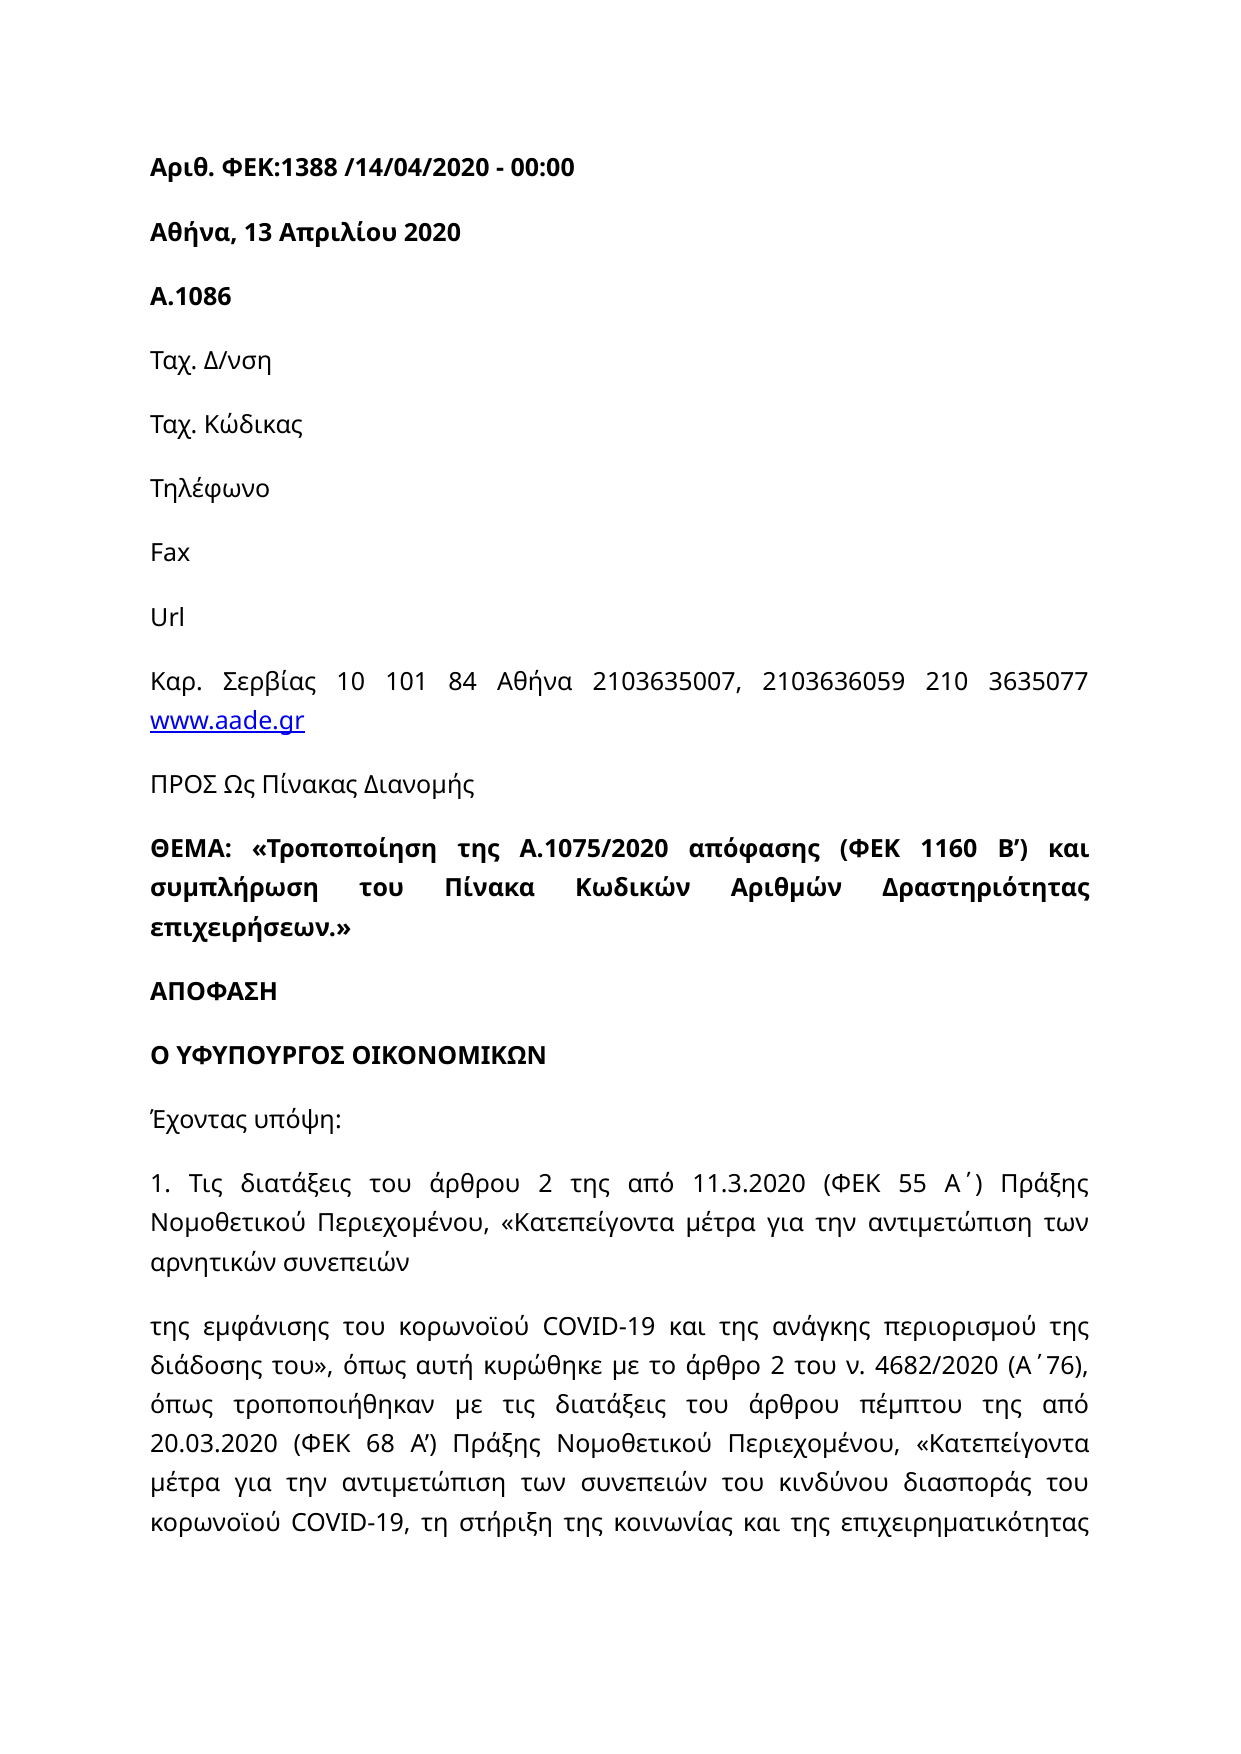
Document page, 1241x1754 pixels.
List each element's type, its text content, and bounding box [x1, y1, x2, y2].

text ΑΠΟΦΑΣΗ [150, 973, 1090, 1007]
text Αριθ. ΦΕΚ:1388 /14/04/2020 - 00:00 [150, 150, 1090, 184]
text Έχοντας υπόψη: [150, 1102, 1090, 1136]
text της εμφάνισης του κορωνοϊού COVID-19 και της ανάγκης περιορισμού της διάδοσης του», όπως αυτή κυρώθηκε με το άρθρο 2 του ν. 4682/2020 (Α΄76), όπως τροποποιήθηκαν με τις διατάξεις του άρθρου πέμπτου της από 20.03.2020 (ΦΕΚ 68 Α’) Πράξης Νομοθετικού Περιεχομένου, «Κατεπείγοντα μέτρα για την αντιμετώπιση των συνεπειών του κινδύνου διασποράς του κορωνοϊού COVID-19, τη στήριξη της κοινωνίας και της επιχειρηματικότητας [150, 1308, 1090, 1538]
text Url [150, 599, 1090, 633]
text Τηλέφωνο [150, 471, 1090, 505]
text Fax [150, 535, 1090, 569]
text ΘΕΜΑ: «Τροποποίηση της Α.1075/2020 απόφασης (ΦΕΚ 1160 Β’) και συμπλήρωση του Πίνακα Κωδικών Αριθμών Δραστηριότητας επιχειρήσεων.» [150, 831, 1090, 943]
text Α.1086 [150, 278, 1090, 312]
text Αθήνα, 13 Απριλίου 2020 [150, 214, 1090, 248]
text Καρ. Σερβίας 10 101 84 Αθήνα 2103635007, 2103636059 210 3635077 www.aade.gr [150, 663, 1090, 737]
text Ο ΥΦΥΠΟΥΡΓΟΣ ΟΙΚΟΝΟΜΙΚΩΝ [150, 1037, 1090, 1072]
text Ταχ. Δ/νση [150, 342, 1090, 377]
text Ταχ. Κώδικας [150, 407, 1090, 441]
text ΠΡΟΣ Ως Πίνακας Διανομής [150, 767, 1090, 801]
text 1. Τις διατάξεις του άρθρου 2 της από 11.3.2020 (ΦΕΚ 55 Α΄) Πράξης Νομοθετικού Περιεχομένου, «Κατεπείγοντα μέτρα για την αντιμετώπιση των αρνητικών συνεπειών [150, 1166, 1090, 1278]
